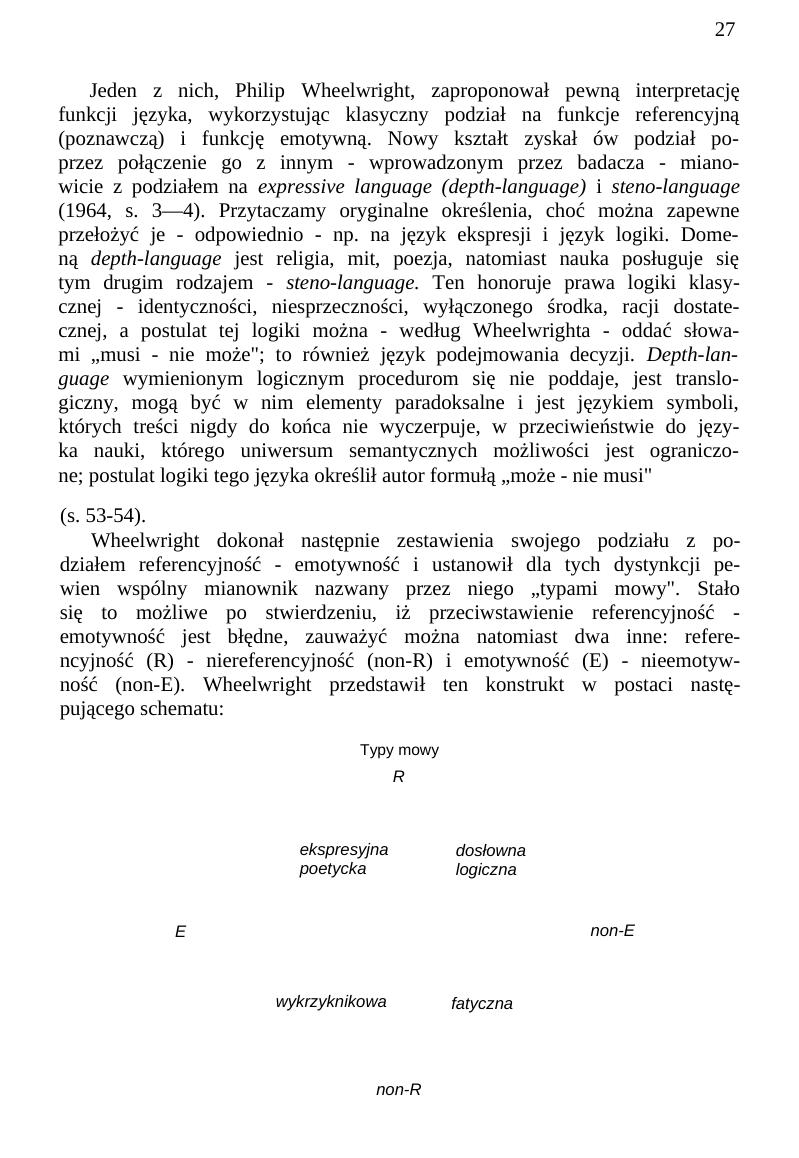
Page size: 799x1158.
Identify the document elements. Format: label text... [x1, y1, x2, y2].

text fatyczna [451, 993, 519, 1013]
text non-R [57, 1080, 742, 1099]
text non-E [590, 921, 641, 940]
text (s. 53-54). [60, 502, 153, 527]
text dosłowna logiczna [456, 841, 532, 879]
text wykrzyknikowa [276, 992, 392, 1011]
text Typy mowy R [57, 741, 742, 786]
text E [175, 922, 192, 941]
text Jeden z nich, Philip Wheelwright, zaproponował pewną interpretację funkcji języka, wykorzystując klasyczny podział na funkcje referencyjną (poznawczą) i funkcję emotywną. Nowy kształt zyskał ów podział po- przez połączenie go z innym - wprowadzonym przez badacza - miano- wicie z podziałem na expressive language (depth-language) i steno-language (1964, s. 3—4). Przytaczamy oryginalne określenia, choć można zapewne przełożyć je - odpowiednio - np. na język ekspresji i język logiki. Dome- ną depth-language jest religia, mit, poezja, natomiast nauka posługuje się tym drugim rodzajem - steno-language. Ten honoruje prawa logiki klasy- cznej - identyczności, niesprzeczności, wyłączonego środka, racji dostate- cznej, a postulat tej logiki można - według Wheelwrighta - oddać słowa- mi „musi - nie może"; to również język podejmowania decyzji. Depth-lan- guage wymienionym logicznym procedurom się nie poddaje, jest translo- giczny, mogą być w nim elementy paradoksalne i jest językiem symboli, których treści nigdy do końca nie wyczerpuje, w przeciwieństwie do języ- ka nauki, którego uniwersum semantycznych możliwości jest ograniczo- ne; postulat logiki tego języka określił autor formułą „może - nie musi" [58, 77, 740, 487]
text 27 [714, 17, 739, 41]
text ekspresyjna poetycka [299, 840, 396, 878]
text Wheelwright dokonał następnie zestawienia swojego podziału z po- działem referencyjność - emotywność i ustanowił dla tych dystynkcji pe- wien wspólny mianownik nazwany przez niego „typami mowy". Stało się to możliwe po stwierdzeniu, iż przeciwstawienie referencyjność - emotywność jest błędne, zauważyć można natomiast dwa inne: refere- ncyjność (R) - niereferencyjność (non-R) i emotywność (E) - nieemotyw- ność (non-E). Wheelwright przedstawił ten konstrukt w postaci nastę- pującego schematu: [59, 527, 741, 720]
